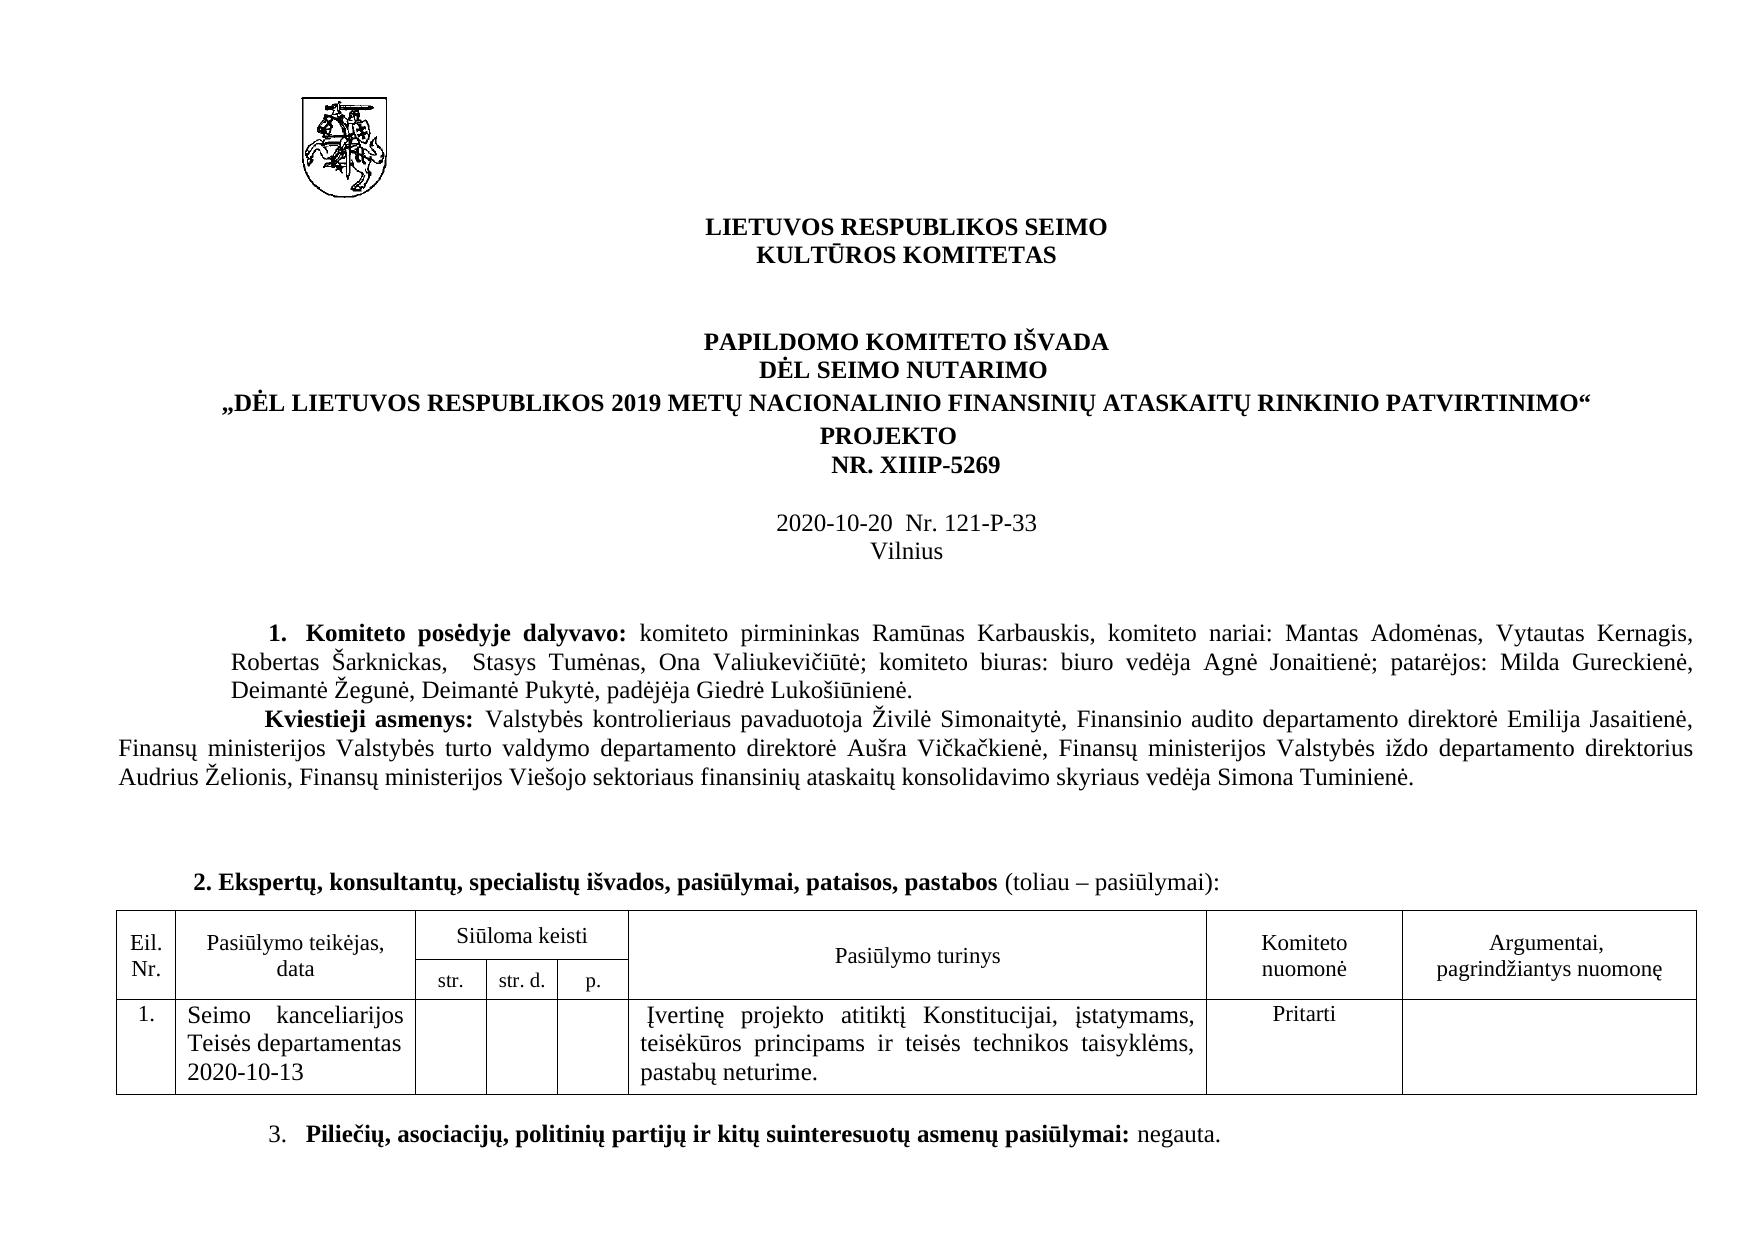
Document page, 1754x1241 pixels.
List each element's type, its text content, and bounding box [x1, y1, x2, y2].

text DĖL SEIMO NUTARIMO [118, 355, 1695, 384]
text PAPILDOMO KOMITETO IŠVADA [118, 327, 1695, 355]
table_cell [1403, 1000, 1696, 1094]
text Kviestieji asmenys: Valstybės kontrolieriaus pavaduotoja Živilė Simonaitytė, Finansinio audito departamento direktorė Emilija Jasaitienė, Finansų ministerijos Valstybės turto valdymo departamento direktorė Aušra Vičkačkienė, Finansų ministerijos Valstybės iždo departamento direktorius Audrius Želionis, Finansų ministerijos Viešojo sektoriaus finansinių ataskaitų konsolidavimo skyriaus vedėja Simona Tuminienė. [118, 704, 1695, 790]
text NR. XIIIP-5269 [118, 450, 1695, 479]
text Vilnius [118, 536, 1695, 565]
table_cell Pritarti [1207, 1000, 1402, 1094]
text Kultūros komitetas [118, 240, 1695, 269]
table_cell [558, 1000, 628, 1094]
text „DĖL LIETUVOS RESPUBLIKOS 2019 METŲ NACIONALINIO FINANSINIŲ ATASKAITŲ RINKINIO PATVIRTINIMO“ [118, 388, 1695, 417]
table_cell 1. [117, 1000, 175, 1094]
table_cell p. [558, 960, 628, 999]
list Komiteto posėdyje dalyvavo: komiteto pirmininkas Ramūnas Karbauskis, komiteto nariai: Mantas Adomėnas, Vytautas Kernagis, Robertas Šarknickas, Stasys Tumėnas, Ona Valiukevičiūtė; komiteto biuras: biuro vedėja Agnė Jonaitienė; patarėjos: Milda Gureckienė, Deimantė Žegunė, Deimantė Pukytė, padėjėja Giedrė Lukošiūnienė. [193, 618, 1695, 704]
text 2020-10-20 Nr. 121-P-33 [118, 508, 1695, 536]
text 2. Ekspertų, konsultantų, specialistų išvados, pasiūlymai, pataisos, pastabos (toliau – pasiūlymai): [118, 867, 1695, 896]
table_header Pasiūlymo turinys [629, 911, 1206, 999]
table_cell str. [416, 960, 486, 999]
table_cell [416, 1000, 486, 1094]
table_header Komiteto nuomonė [1207, 911, 1402, 999]
table_header Siūloma keisti [416, 911, 628, 959]
table_header Eil. Nr. [117, 911, 175, 999]
table_header Argumentai, pagrindžiantys nuomonę [1403, 911, 1696, 999]
table_cell Seimo kanceliarijos Teisės departamentas 2020-10-13 [176, 1000, 415, 1094]
table_cell str. d. [487, 960, 557, 999]
table_header Pasiūlymo teikėjas, data [176, 911, 415, 999]
table_cell [487, 1000, 557, 1094]
text PROJEKTO [118, 421, 1664, 450]
text LIETUVOS RESPUBLIKOS SEIMO [118, 212, 1695, 240]
list Piliečių, asociacijų, politinių partijų ir kitų suinteresuotų asmenų pasiūlymai: negauta. [268, 1119, 1695, 1148]
table_cell Įvertinę projekto atitiktį Konstitucijai, įstatymams, teisėkūros principams ir teisės technikos taisyklėms, pastabų neturime. [629, 1000, 1206, 1094]
